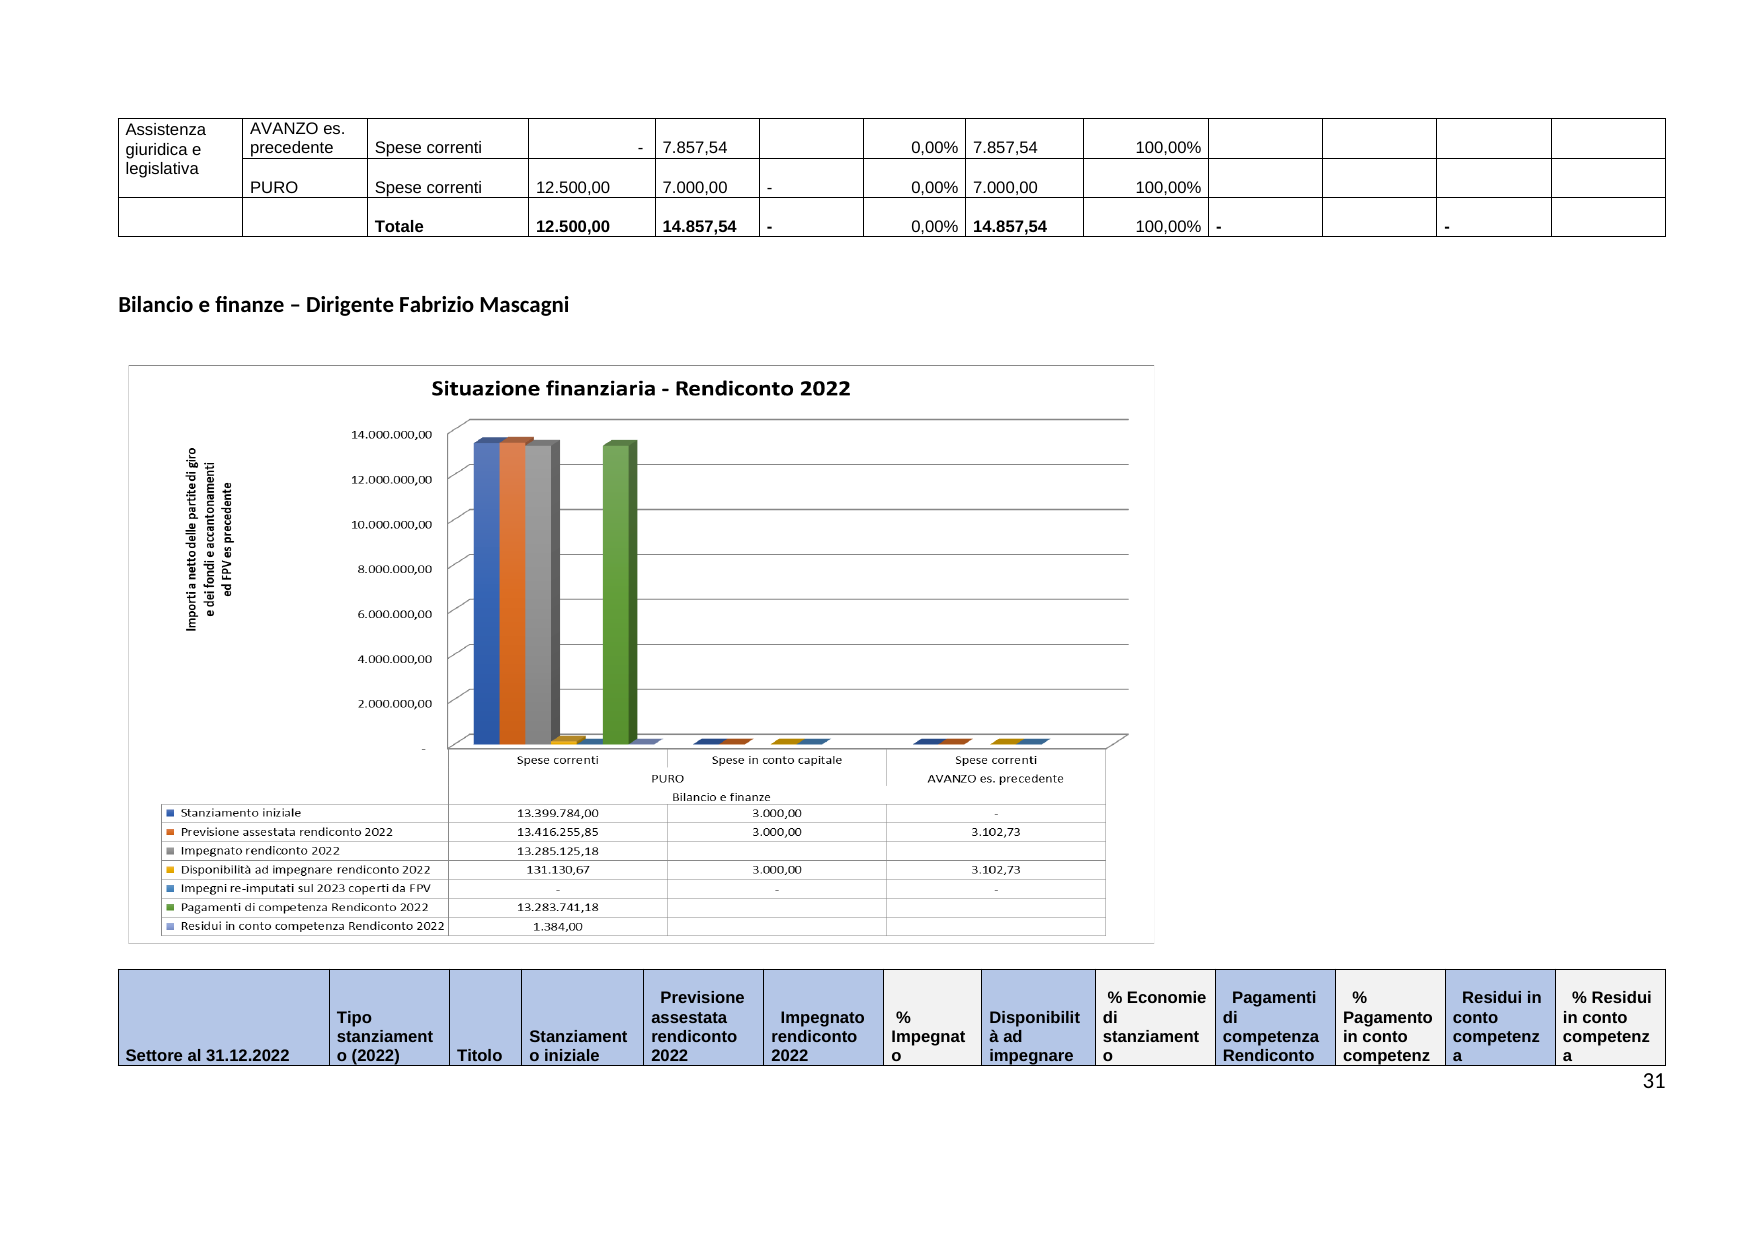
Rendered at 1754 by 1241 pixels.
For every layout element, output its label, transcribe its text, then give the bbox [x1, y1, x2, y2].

table_cell - [760, 159, 863, 197]
table_header % Economie di stanziamento [1096, 970, 1215, 1065]
table_cell [1323, 198, 1436, 236]
table_cell 100,00% [1084, 198, 1208, 236]
table_cell 12.500,00 [529, 159, 655, 197]
table_cell AVANZO es. precedente [243, 119, 367, 157]
table_header Impegnato rendiconto 2022 [764, 970, 883, 1065]
table_cell - [1209, 198, 1322, 236]
table_cell [1437, 119, 1551, 157]
table_cell 0,00% [864, 198, 965, 236]
table_cell [1552, 159, 1665, 197]
table_cell [119, 198, 242, 236]
table_cell Spese correnti [368, 119, 528, 157]
table_header Residui in conto competenza [1446, 970, 1555, 1065]
table_cell [1323, 119, 1436, 157]
table_cell [243, 198, 367, 236]
table_cell - [529, 119, 655, 157]
table_cell 0,00% [864, 159, 965, 197]
table_cell Assistenza giuridica e legislativa [119, 119, 242, 197]
table_cell [1323, 159, 1436, 197]
table_cell [1552, 119, 1665, 157]
table_cell [1209, 159, 1322, 197]
table_cell Spese correnti [368, 159, 528, 197]
table_cell [760, 119, 863, 157]
table_cell - [760, 198, 863, 236]
table_cell 14.857,54 [656, 198, 759, 236]
table_cell - [1437, 198, 1551, 236]
table_header Stanziamento iniziale [522, 970, 643, 1065]
table_cell PURO [243, 159, 367, 197]
table_header Titolo [450, 970, 521, 1065]
table_cell 7.857,54 [656, 119, 759, 157]
table_header Disponibilità ad impegnare [982, 970, 1095, 1065]
table_cell 0,00% [864, 119, 965, 157]
table_cell 100,00% [1084, 119, 1208, 157]
table_cell 14.857,54 [966, 198, 1083, 236]
table_header Tipo stanziamento (2022) [330, 970, 449, 1065]
text Bilancio e finanze – Dirigente Fabrizio Mascagni [118, 290, 1665, 318]
table_cell Totale [368, 198, 528, 236]
table_header % Impegnato [884, 970, 981, 1065]
table_header Previsione assestata rendiconto 2022 [644, 970, 763, 1065]
table_cell [1552, 198, 1665, 236]
table_header % Pagamento in conto competenz [1336, 970, 1445, 1065]
table_cell 7.000,00 [966, 159, 1083, 197]
table_cell 7.857,54 [966, 119, 1083, 157]
table_cell [1209, 119, 1322, 157]
table_cell 12.500,00 [529, 198, 655, 236]
table_cell [1437, 159, 1551, 197]
table_cell 100,00% [1084, 159, 1208, 197]
table_header % Residui in conto competenza [1556, 970, 1665, 1065]
table_cell 7.000,00 [656, 159, 759, 197]
table_header Settore al 31.12.2022 [119, 970, 329, 1065]
table_header Pagamenti di competenza Rendiconto [1216, 970, 1335, 1065]
